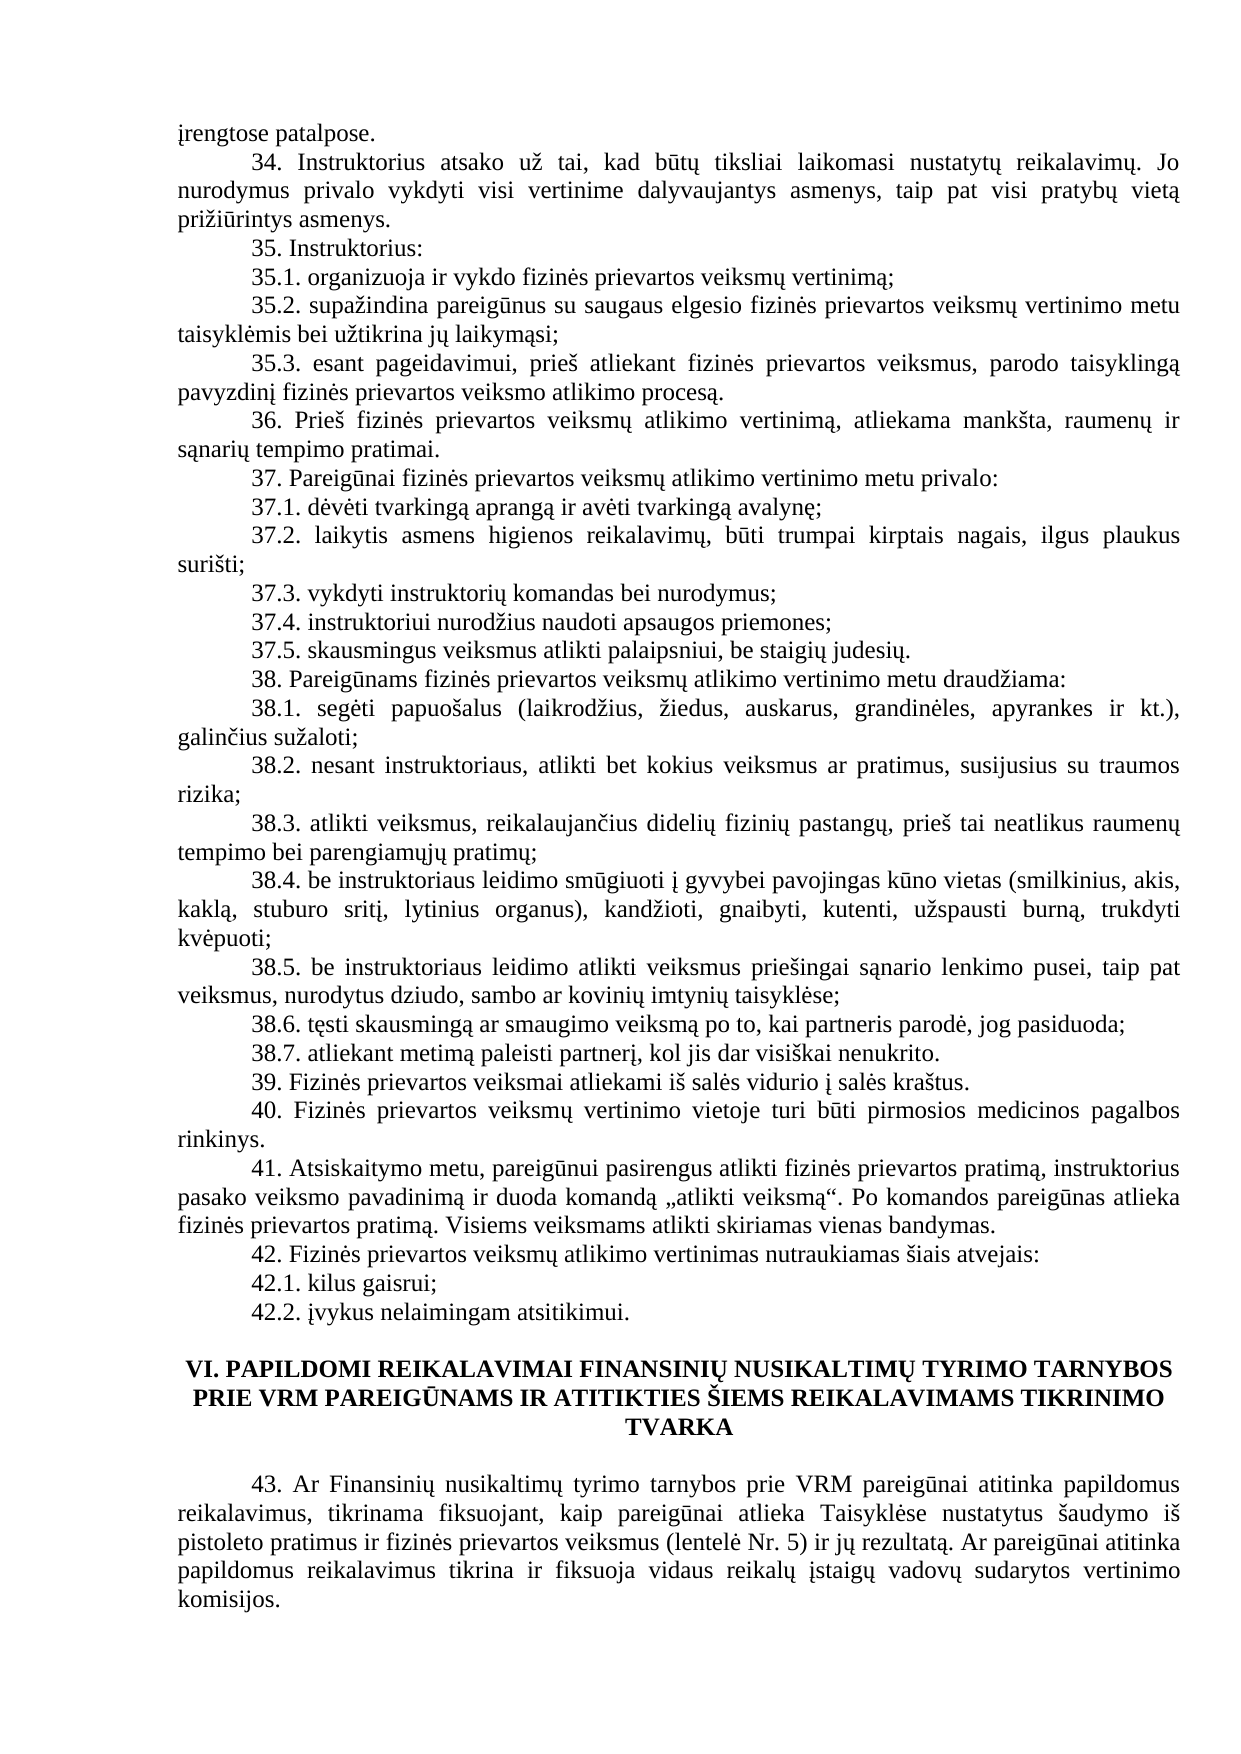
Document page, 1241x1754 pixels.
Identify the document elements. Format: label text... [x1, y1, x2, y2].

text 42.1. kilus gaisrui; [177, 1268, 1181, 1297]
text 35.1. organizuoja ir vykdo fizinės prievartos veiksmų vertinimą; [177, 262, 1181, 291]
text 37.4. instruktoriui nurodžius naudoti apsaugos priemones; [177, 607, 1181, 636]
text įrengtose patalpose. [177, 118, 1181, 147]
text 35. Instruktorius: [177, 233, 1181, 262]
text 38.5. be instruktoriaus leidimo atlikti veiksmus priešingai sąnario lenkimo pusei, taip pat veiksmus, nurodytus dziudo, sambo ar kovinių imtynių taisyklėse; [177, 952, 1181, 1009]
text 37. Pareigūnai fizinės prievartos veiksmų atlikimo vertinimo metu privalo: [177, 463, 1181, 492]
text 34. Instruktorius atsako už tai, kad būtų tiksliai laikomasi nustatytų reikalavimų. Jo nurodymus privalo vykdyti visi vertinime dalyvaujantys asmenys, taip pat visi pratybų vietą prižiūrintys asmenys. [177, 147, 1181, 233]
text VI. PAPILDOMI REIKALAVIMAI FINANSINIŲ NUSIKALTIMŲ TYRIMO TARNYBOS PRIE VRM PAREIGŪNAMS IR ATITIKTIES ŠIEMS REIKALAVIMAMS TIKRINIMO TVARKA [177, 1354, 1181, 1441]
text 38.2. nesant instruktoriaus, atlikti bet kokius veiksmus ar pratimus, susijusius su traumos rizika; [177, 751, 1181, 808]
text 42. Fizinės prievartos veiksmų atlikimo vertinimas nutraukiamas šiais atvejais: [177, 1239, 1181, 1268]
text 43. Ar Finansinių nusikaltimų tyrimo tarnybos prie VRM pareigūnai atitinka papildomus reikalavimus, tikrinama fiksuojant, kaip pareigūnai atlieka Taisyklėse nustatytus šaudymo iš pistoleto pratimus ir fizinės prievartos veiksmus (lentelė Nr. 5) ir jų rezultatą. Ar pareigūnai atitinka papildomus reikalavimus tikrina ir fiksuoja vidaus reikalų įstaigų vadovų sudarytos vertinimo komisijos. [177, 1469, 1181, 1613]
text 37.1. dėvėti tvarkingą aprangą ir avėti tvarkingą avalynę; [177, 492, 1181, 521]
text 37.3. vykdyti instruktorių komandas bei nurodymus; [177, 578, 1181, 607]
text 37.5. skausmingus veiksmus atlikti palaipsniui, be staigių judesių. [177, 636, 1181, 664]
text 38.1. segėti papuošalus (laikrodžius, žiedus, auskarus, grandinėles, apyrankes ir kt.), galinčius sužaloti; [177, 693, 1181, 751]
text 37.2. laikytis asmens higienos reikalavimų, būti trumpai kirptais nagais, ilgus plaukus surišti; [177, 521, 1181, 578]
text 38. Pareigūnams fizinės prievartos veiksmų atlikimo vertinimo metu draudžiama: [177, 664, 1181, 693]
text 38.3. atlikti veiksmus, reikalaujančius didelių fizinių pastangų, prieš tai neatlikus raumenų tempimo bei parengiamųjų pratimų; [177, 808, 1181, 866]
text 42.2. įvykus nelaimingam atsitikimui. [177, 1297, 1181, 1326]
text 39. Fizinės prievartos veiksmai atliekami iš salės vidurio į salės kraštus. [177, 1067, 1181, 1096]
text 36. Prieš fizinės prievartos veiksmų atlikimo vertinimą, atliekama mankšta, raumenų ir sąnarių tempimo pratimai. [177, 406, 1181, 463]
text 38.6. tęsti skausmingą ar smaugimo veiksmą po to, kai partneris parodė, jog pasiduoda; [177, 1009, 1181, 1038]
text 41. Atsiskaitymo metu, pareigūnui pasirengus atlikti fizinės prievartos pratimą, instruktorius pasako veiksmo pavadinimą ir duoda komandą „atlikti veiksmą“. Po komandos pareigūnas atlieka fizinės prievartos pratimą. Visiems veiksmams atlikti skiriamas vienas bandymas. [177, 1153, 1181, 1239]
text 38.7. atliekant metimą paleisti partnerį, kol jis dar visiškai nenukrito. [177, 1038, 1181, 1067]
text 38.4. be instruktoriaus leidimo smūgiuoti į gyvybei pavojingas kūno vietas (smilkinius, akis, kaklą, stuburo sritį, lytinius organus), kandžioti, gnaibyti, kutenti, užspausti burną, trukdyti kvėpuoti; [177, 866, 1181, 952]
text 35.2. supažindina pareigūnus su saugaus elgesio fizinės prievartos veiksmų vertinimo metu taisyklėmis bei užtikrina jų laikymąsi; [177, 291, 1181, 348]
text 35.3. esant pageidavimui, prieš atliekant fizinės prievartos veiksmus, parodo taisyklingą pavyzdinį fizinės prievartos veiksmo atlikimo procesą. [177, 348, 1181, 406]
text 40. Fizinės prievartos veiksmų vertinimo vietoje turi būti pirmosios medicinos pagalbos rinkinys. [177, 1096, 1181, 1153]
